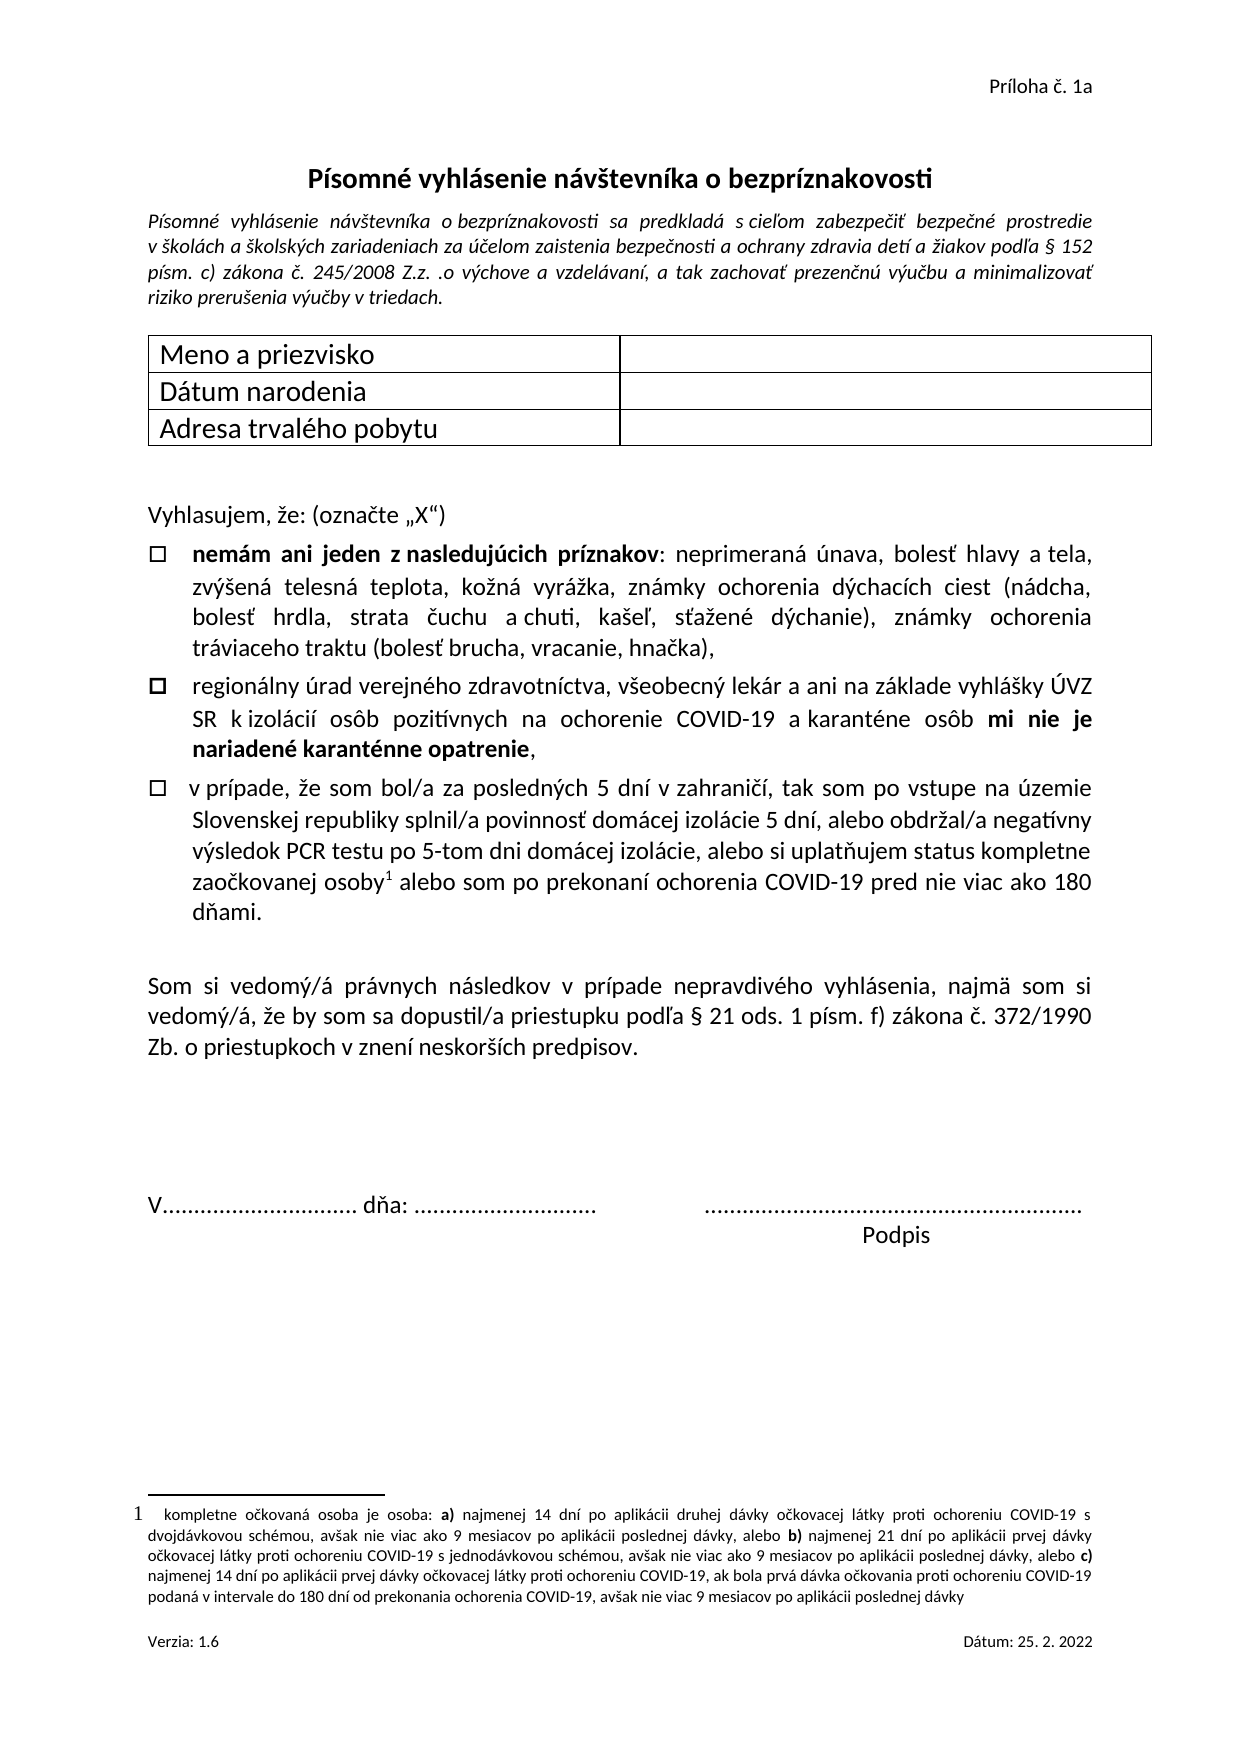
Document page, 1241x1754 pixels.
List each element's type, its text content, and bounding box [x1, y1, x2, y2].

text Som si vedomý/á právnych následkov v prípade nepravdivého vyhlásenia, najmä som si vedomý/á, že by som sa dopustil/a priestupku podľa § 21 ods. 1 písm. f) zákona č. 372/1990 Zb. o priestupkoch v znení neskorších predpisov. [148, 970, 1093, 1061]
table_cell [621, 373, 1151, 409]
text □ nemám ani jeden z nasledujúcich príznakov: neprimeraná únava, bolesť hlavy a tela, zvýšená telesná teplota, kožná vyrážka, známky ochorenia dýchacích ciest (nádcha, bolesť hrdla, strata čuchu a chuti, kašeľ, sťažené dýchanie), známky ochorenia tráviaceho traktu (bolesť brucha, vracanie, hnačka), [148, 530, 1093, 662]
text kompletne očkovaná osoba je osoba: a) najmenej 14 dní po aplikácii druhej dávky očkovacej látky proti ochoreniu COVID-19 s dvojdávkovou schémou, avšak nie viac ako 9 mesiacov po aplikácii poslednej dávky, alebo b) najmenej 21 dní po aplikácii prvej dávky očkovacej látky proti ochoreniu COVID-19 s jednodávkovou schémou, avšak nie viac ako 9 mesiacov po aplikácii poslednej dávky, alebo c) najmenej 14 dní po aplikácii prvej dávky očkovacej látky proti ochoreniu COVID-19, ak bola prvá dávka očkovania proti ochoreniu COVID-19 podaná v intervale do 180 dní od prekonania ochorenia COVID-19, avšak nie viac 9 mesiacov po aplikácii poslednej dávky [133, 1501, 1093, 1606]
table_cell Adresa trvalého pobytu [149, 410, 619, 445]
table_header Meno a priezvisko [149, 336, 619, 372]
text Písomné vyhlásenie návštevníka o bezpríznakovosti sa predkladá s cieľom zabezpečiť bezpečné prostredie v školách a školských zariadeniach za účelom zaistenia bezpečnosti a ochrany zdravia detí a žiakov podľa § 152 písm. c) zákona č. 245/2008 Z.z. .o výchove a vzdelávaní, a tak zachovať prezenčnú výučbu a minimalizovať riziko prerušenia výučby v triedach. [148, 208, 1093, 310]
table_cell [621, 410, 1151, 445]
text □ v prípade, že som bol/a za posledných 5 dní v zahraničí, tak som po vstupe na územie Slovenskej republiky splnil/a povinnosť domácej izolácie 5 dní, alebo obdržal/a negatívny výsledok PCR testu po 5-tom dni domácej izolácie, alebo si uplatňujem status kompletne zaočkovanej osoby alebo som po prekonaní ochorenia COVID-19 pred nie viac ako 180 dňami. [148, 764, 1093, 927]
text Vyhlasujem, že: (označte „X“) [148, 499, 1093, 530]
text Podpis [148, 1219, 1093, 1250]
text V............................... dňa: ............................. ............................................................ [148, 1189, 1093, 1219]
table_cell Dátum narodenia [149, 373, 619, 409]
text Písomné vyhlásenie návštevníka o bezpríznakovosti [148, 160, 1093, 196]
text □ regionálny úrad verejného zdravotníctva, všeobecný lekár a ani na základe vyhlášky ÚVZ SR k izolácií osôb pozitívnych na ochorenie COVID-19 a karanténe osôb mi nie je nariadené karanténne opatrenie, [148, 662, 1093, 764]
table_header [621, 336, 1151, 372]
